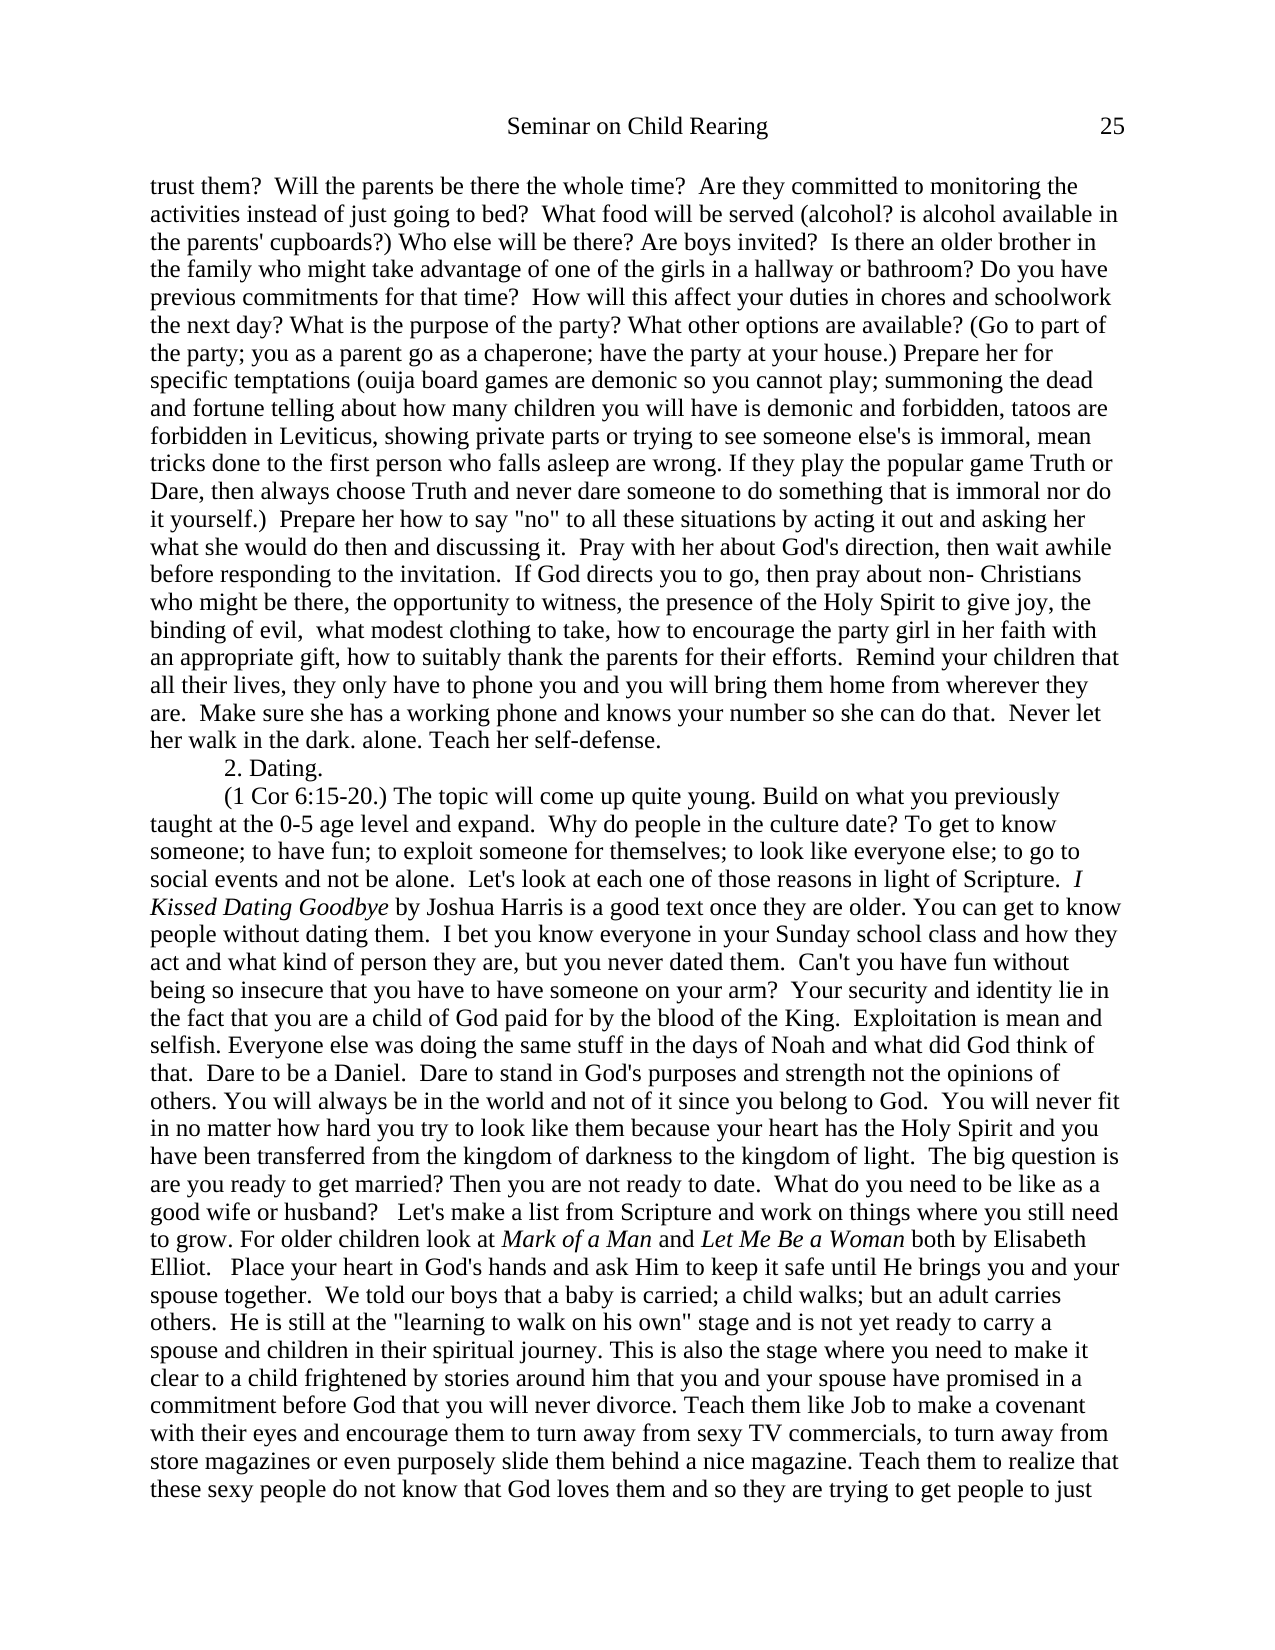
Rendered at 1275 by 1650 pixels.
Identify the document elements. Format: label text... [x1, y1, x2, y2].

text (1 Cor 6:15-20.) The topic will come up quite young. Build on what you previously taught at the 0-5 age level and expand. Why do people in the culture date? To get to know someone; to have fun; to exploit someone for themselves; to look like everyone else; to go to social events and not be alone. Let's look at each one of those reasons in light of Scripture. I Kissed Dating Goodbye by Joshua Harris is a good text once they are older. You can get to know people without dating them. I bet you know everyone in your Sunday school class and how they act and what kind of person they are, but you never dated them. Can't you have fun without being so insecure that you have to have someone on your arm? Your security and identity lie in the fact that you are a child of God paid for by the blood of the King. Exploitation is mean and selfish. Everyone else was doing the same stuff in the days of Noah and what did God think of that. Dare to be a Daniel. Dare to stand in God's purposes and strength not the opinions of others. You will always be in the world and not of it since you belong to God. You will never fit in no matter how hard you try to look like them because your heart has the Holy Spirit and you have been transferred from the kingdom of darkness to the kingdom of light. The big question is are you ready to get married? Then you are not ready to date. What do you need to be like as a good wife or husband? Let's make a list from Scripture and work on things where you still need to grow. For older children look at Mark of a Man and Let Me Be a Woman both by Elisabeth Elliot. Place your heart in God's hands and ask Him to keep it safe until He brings you and your spouse together. We told our boys that a baby is carried; a child walks; but an adult carries others. He is still at the "learning to walk on his own" stage and is not yet ready to carry a spouse and children in their spiritual journey. This is also the stage where you need to make it clear to a child frightened by stories around him that you and your spouse have promised in a commitment before God that you will never divorce. Teach them like Job to make a covenant with their eyes and encourage them to turn away from sexy TV commercials, to turn away from store magazines or even purposely slide them behind a nice magazine. Teach them to realize that these sexy people do not know that God loves them and so they are trying to get people to just [150, 782, 1125, 1502]
text 2. Dating. [150, 754, 1125, 782]
text trust them? Will the parents be there the whole time? Are they committed to monitoring the activities instead of just going to bed? What food will be served (alcohol? is alcohol available in the parents' cupboards?) Who else will be there? Are boys invited? Is there an older brother in the family who might take advantage of one of the girls in a hallway or bathroom? Do you have previous commitments for that time? How will this affect your duties in chores and schoolwork the next day? What is the purpose of the party? What other options are available? (Go to part of the party; you as a parent go as a chaperone; have the party at your house.) Prepare her for specific temptations (ouija board games are demonic so you cannot play; summoning the dead and fortune telling about how many children you will have is demonic and forbidden, tatoos are forbidden in Leviticus, showing private parts or trying to see someone else's is immoral, mean tricks done to the first person who falls asleep are wrong. If they play the popular game Truth or Dare, then always choose Truth and never dare someone to do something that is immoral nor do it yourself.) Prepare her how to say "no" to all these situations by acting it out and asking her what she would do then and discussing it. Pray with her about God's direction, then wait awhile before responding to the invitation. If God directs you to go, then pray about non- Christians who might be there, the opportunity to witness, the presence of the Holy Spirit to give joy, the binding of evil, what modest clothing to take, how to encourage the party girl in her faith with an appropriate gift, how to suitably thank the parents for their efforts. Remind your children that all their lives, they only have to phone you and you will bring them home from wherever they are. Make sure she has a working phone and knows your number so she can do that. Never let her walk in the dark. alone. Teach her self-defense. [150, 172, 1125, 754]
